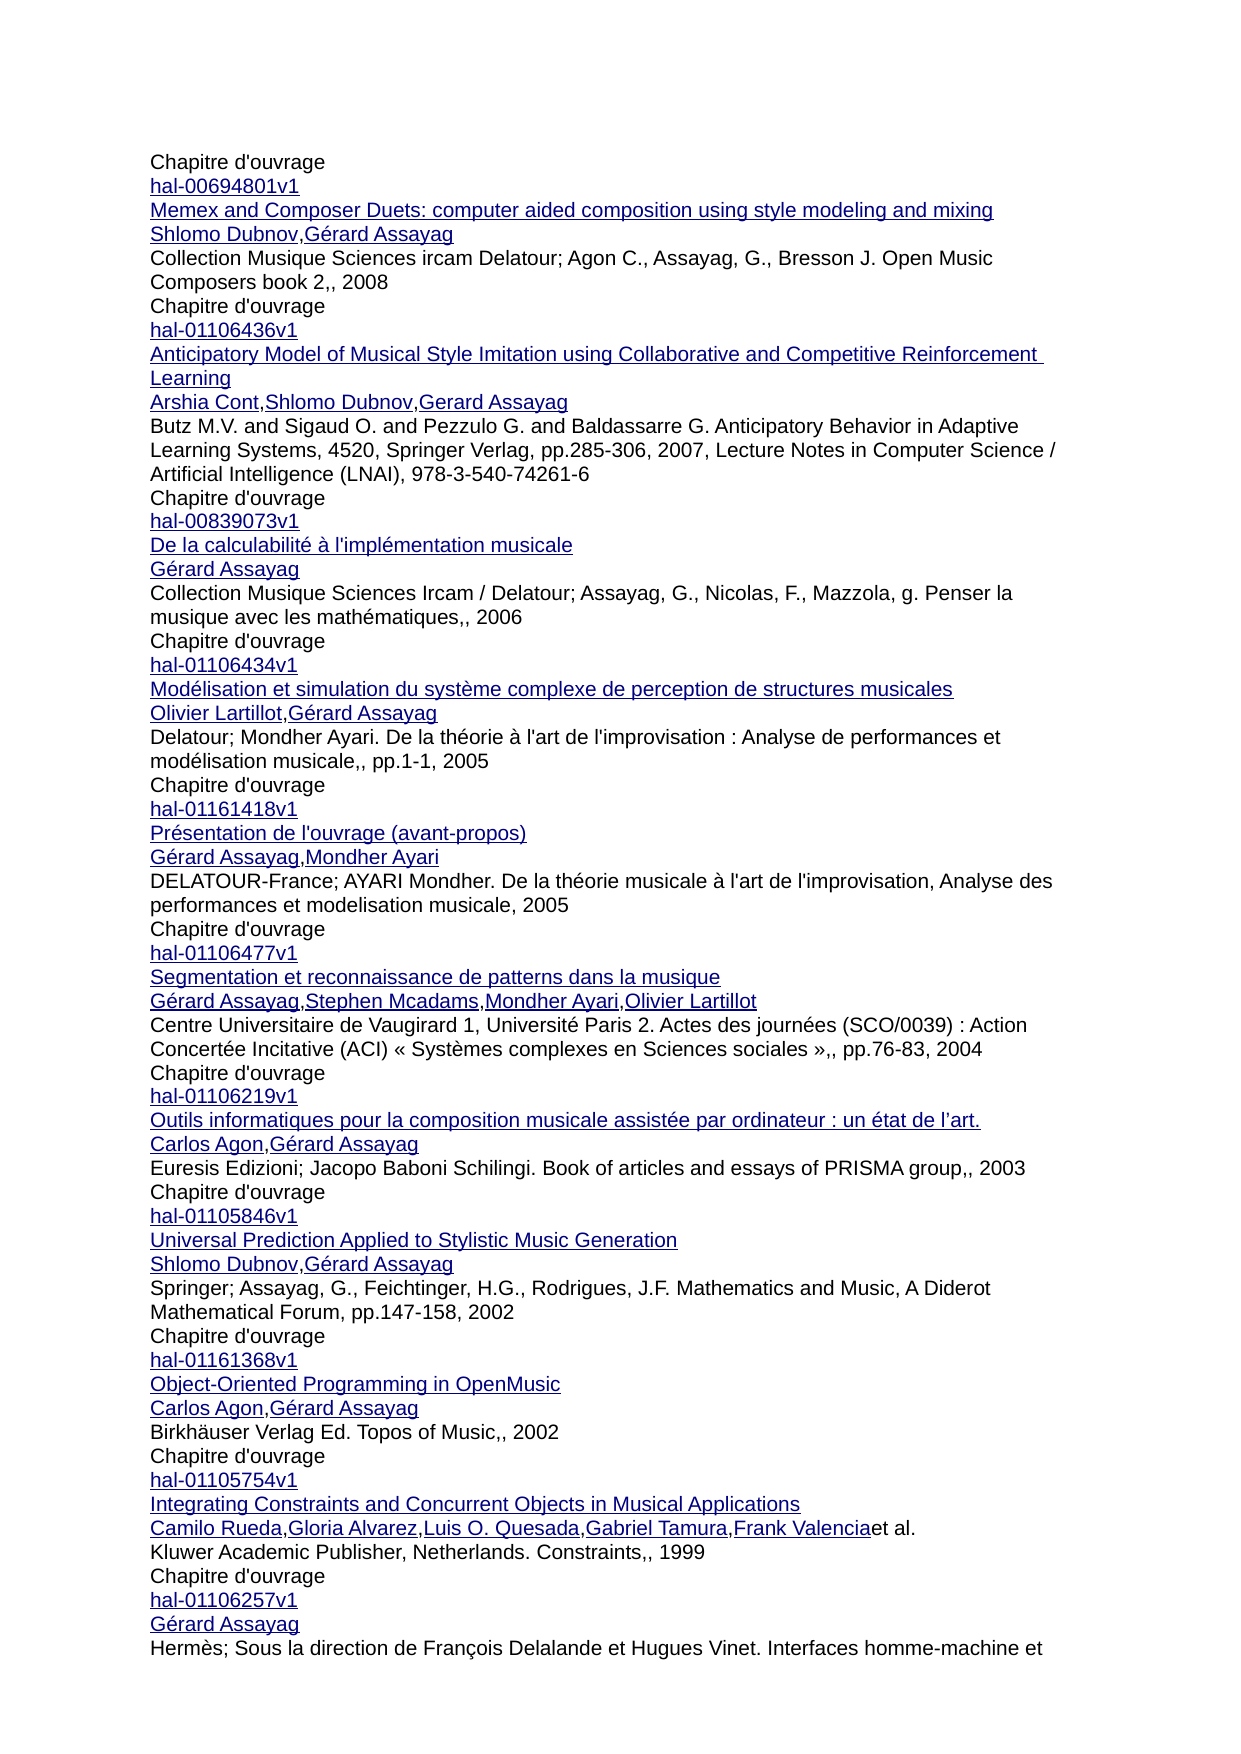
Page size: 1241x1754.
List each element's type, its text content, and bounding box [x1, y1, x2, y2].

table_cell Anticipatory Model of Musical Style Imitation using Collaborative and Competitive Reinforcement Learning Arshia Cont,Shlomo Dubnov,Gerard Assayag Butz M.V. and Sigaud O. and Pezzulo G. and Baldassarre G. Anticipatory Behavior in Adaptive Learning Systems, 4520, Springer Verlag, pp.285-306, 2007, Lecture Notes in Computer Science / Artificial Intelligence (LNAI), 978-3-540-74261-6 Chapitre d'ouvrage hal-00839073v1 [150, 342, 1090, 533]
table_cell Présentation de l'ouvrage (avant-propos) Gérard Assayag,Mondher Ayari DELATOUR-France; AYARI Mondher. De la théorie musicale à l'art de l'improvisation, Analyse des performances et modelisation musicale, 2005 Chapitre d'ouvrage hal-01106477v1 [150, 821, 1090, 964]
table_cell Integrating Constraints and Concurrent Objects in Musical Applications Camilo Rueda,Gloria Alvarez,Luis O. Quesada,Gabriel Tamura,Frank Valenciaet al. Kluwer Academic Publisher, Netherlands. Constraints,, 1999 Chapitre d'ouvrage hal-01106257v1 [150, 1492, 1090, 1611]
table_cell Segmentation et reconnaissance de patterns dans la musique Gérard Assayag,Stephen Mcadams,Mondher Ayari,Olivier Lartillot Centre Universitaire de Vaugirard 1, Université Paris 2. Actes des journées (SCO/0039) : Action Concertée Incitative (ACI) « Systèmes complexes en Sciences sociales »,, pp.76-83, 2004 Chapitre d'ouvrage hal-01106219v1 [150, 965, 1090, 1108]
table_cell Universal Prediction Applied to Stylistic Music Generation Shlomo Dubnov,Gérard Assayag Springer; Assayag, G., Feichtinger, H.G., Rodrigues, J.F. Mathematics and Music, A Diderot Mathematical Forum, pp.147-158, 2002 Chapitre d'ouvrage hal-01161368v1 [150, 1228, 1090, 1372]
table_cell Outils informatiques pour la composition musicale assistée par ordinateur : un état de l’art. Carlos Agon,Gérard Assayag Euresis Edizioni; Jacopo Baboni Schilingi. Book of articles and essays of PRISMA group,, 2003 Chapitre d'ouvrage hal-01105846v1 [150, 1108, 1090, 1228]
table_cell Object-Oriented Programming in OpenMusic Carlos Agon,Gérard Assayag Birkhäuser Verlag Ed. Topos of Music,, 2002 Chapitre d'ouvrage hal-01105754v1 [150, 1372, 1090, 1492]
table_cell De la calculabilité à l'implémentation musicale Gérard Assayag Collection Musique Sciences Ircam / Delatour; Assayag, G., Nicolas, F., Mazzola, g. Penser la musique avec les mathématiques,, 2006 Chapitre d'ouvrage hal-01106434v1 [150, 533, 1090, 677]
table_cell Du calcul secret au calcul visuel Gérard Assayag Hermès; Sous la direction de François Delalande et Hugues Vinet. Interfaces homme-machine et création musicale,, 1999 Chapitre d'ouvrage hal-01105702v1 [150, 1611, 1090, 1659]
table_cell Modélisation et simulation du système complexe de perception de structures musicales Olivier Lartillot,Gérard Assayag Delatour; Mondher Ayari. De la théorie à l'art de l'improvisation : Analyse de performances et modélisation musicale,, pp.1-1, 2005 Chapitre d'ouvrage hal-01161418v1 [150, 677, 1090, 821]
table_cell Chapitre d'ouvrage hal-00694801v1 [150, 150, 1090, 198]
table_cell Memex and Composer Duets: computer aided composition using style modeling and mixing Shlomo Dubnov,Gérard Assayag Collection Musique Sciences ircam Delatour; Agon C., Assayag, G., Bresson J. Open Music Composers book 2,, 2008 Chapitre d'ouvrage hal-01106436v1 [150, 198, 1090, 342]
